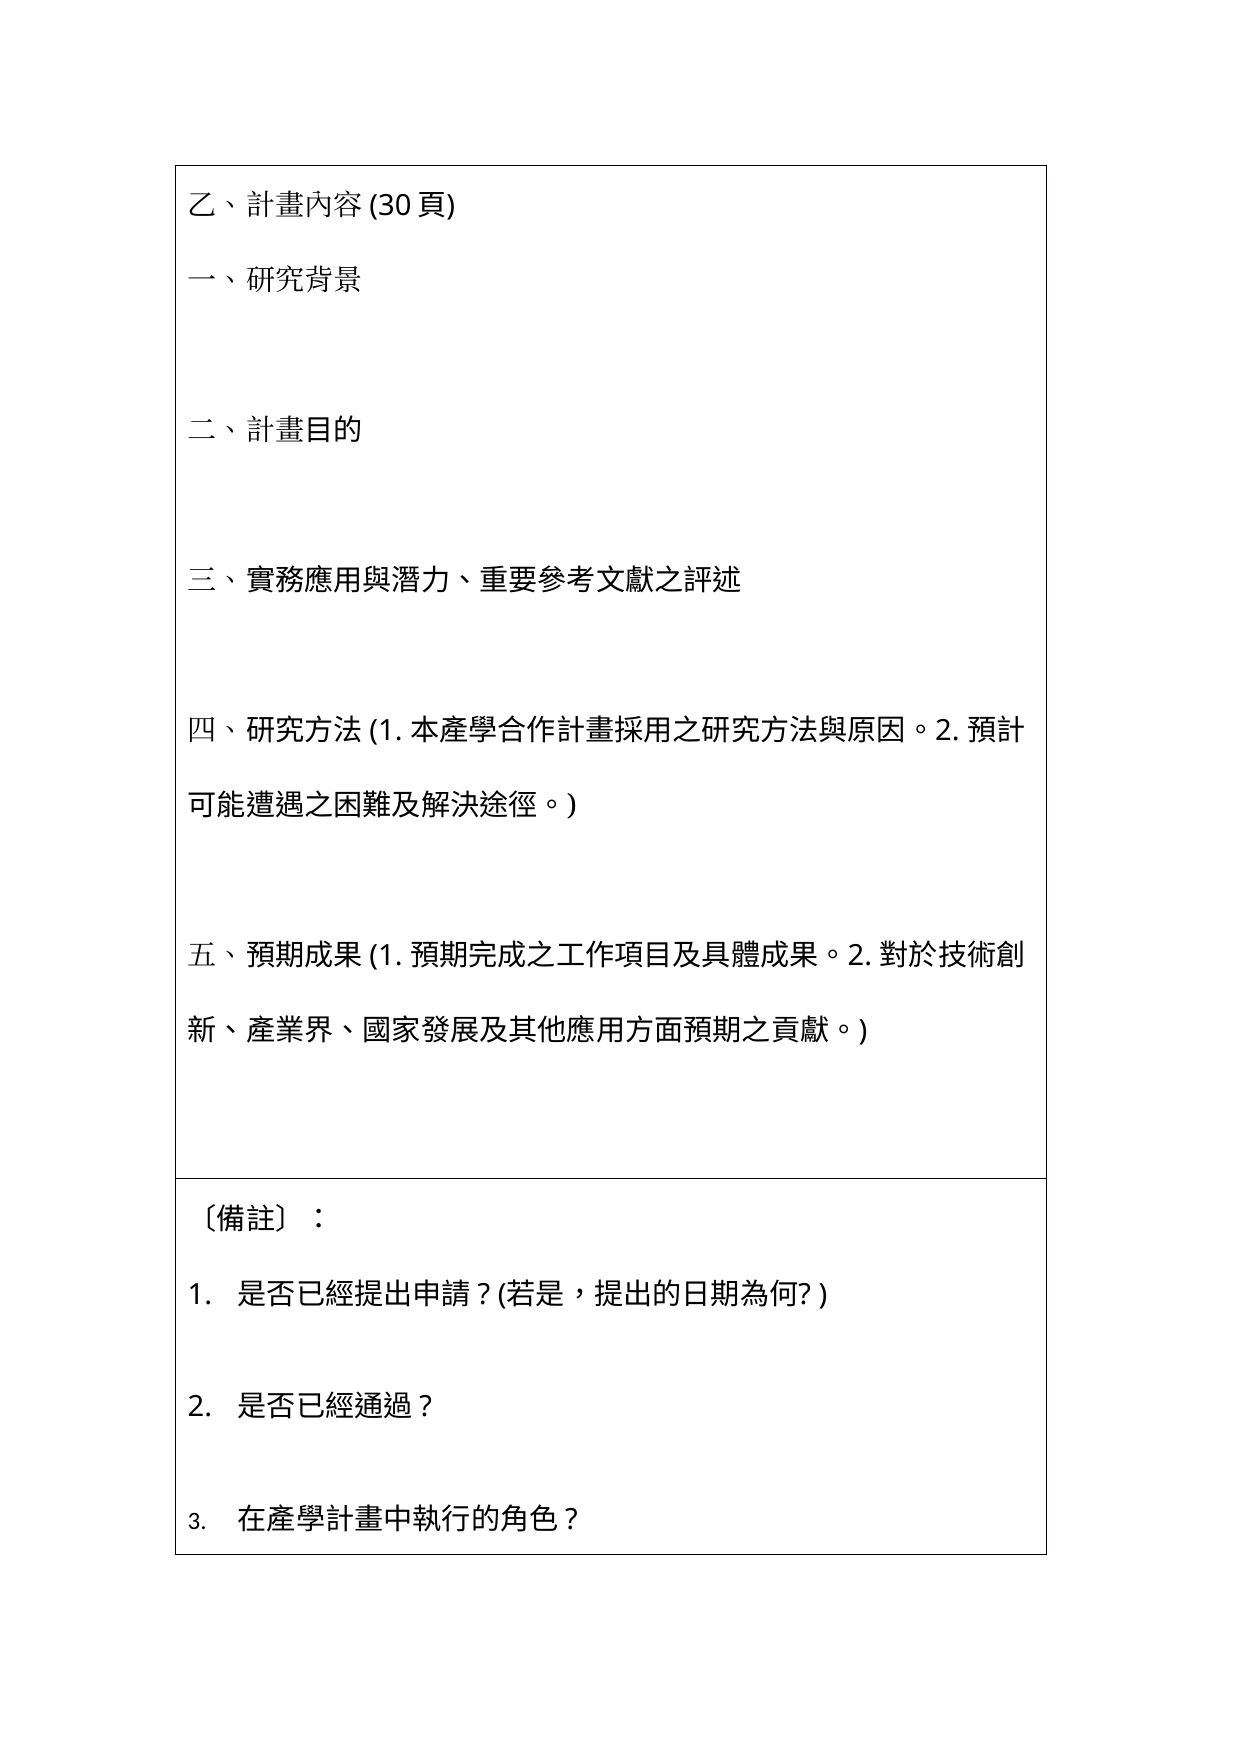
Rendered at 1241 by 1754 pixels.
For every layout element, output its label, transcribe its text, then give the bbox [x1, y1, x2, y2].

table_cell 乙、計畫內容 (30頁) 一、研究背景 二、計畫目的 三、實務應用與潛力、重要參考文獻之評述 四、研究方法 (1. 本產學合作計畫採用之研究方法與原因。2. 預計可能遭遇之困難及解決途徑。) 五、預期成果 (1. 預期完成之工作項目及具體成果。2. 對於技術創新、產業界、國家發展及其他應用方面預期之貢獻。) [176, 166, 1046, 1178]
table_cell 〔備註〕： 是否已經提出申請 ? (若是，提出的日期為何? ) 是否已經通過 ? 在產學計畫中執行的角色 ? [176, 1179, 1046, 1554]
